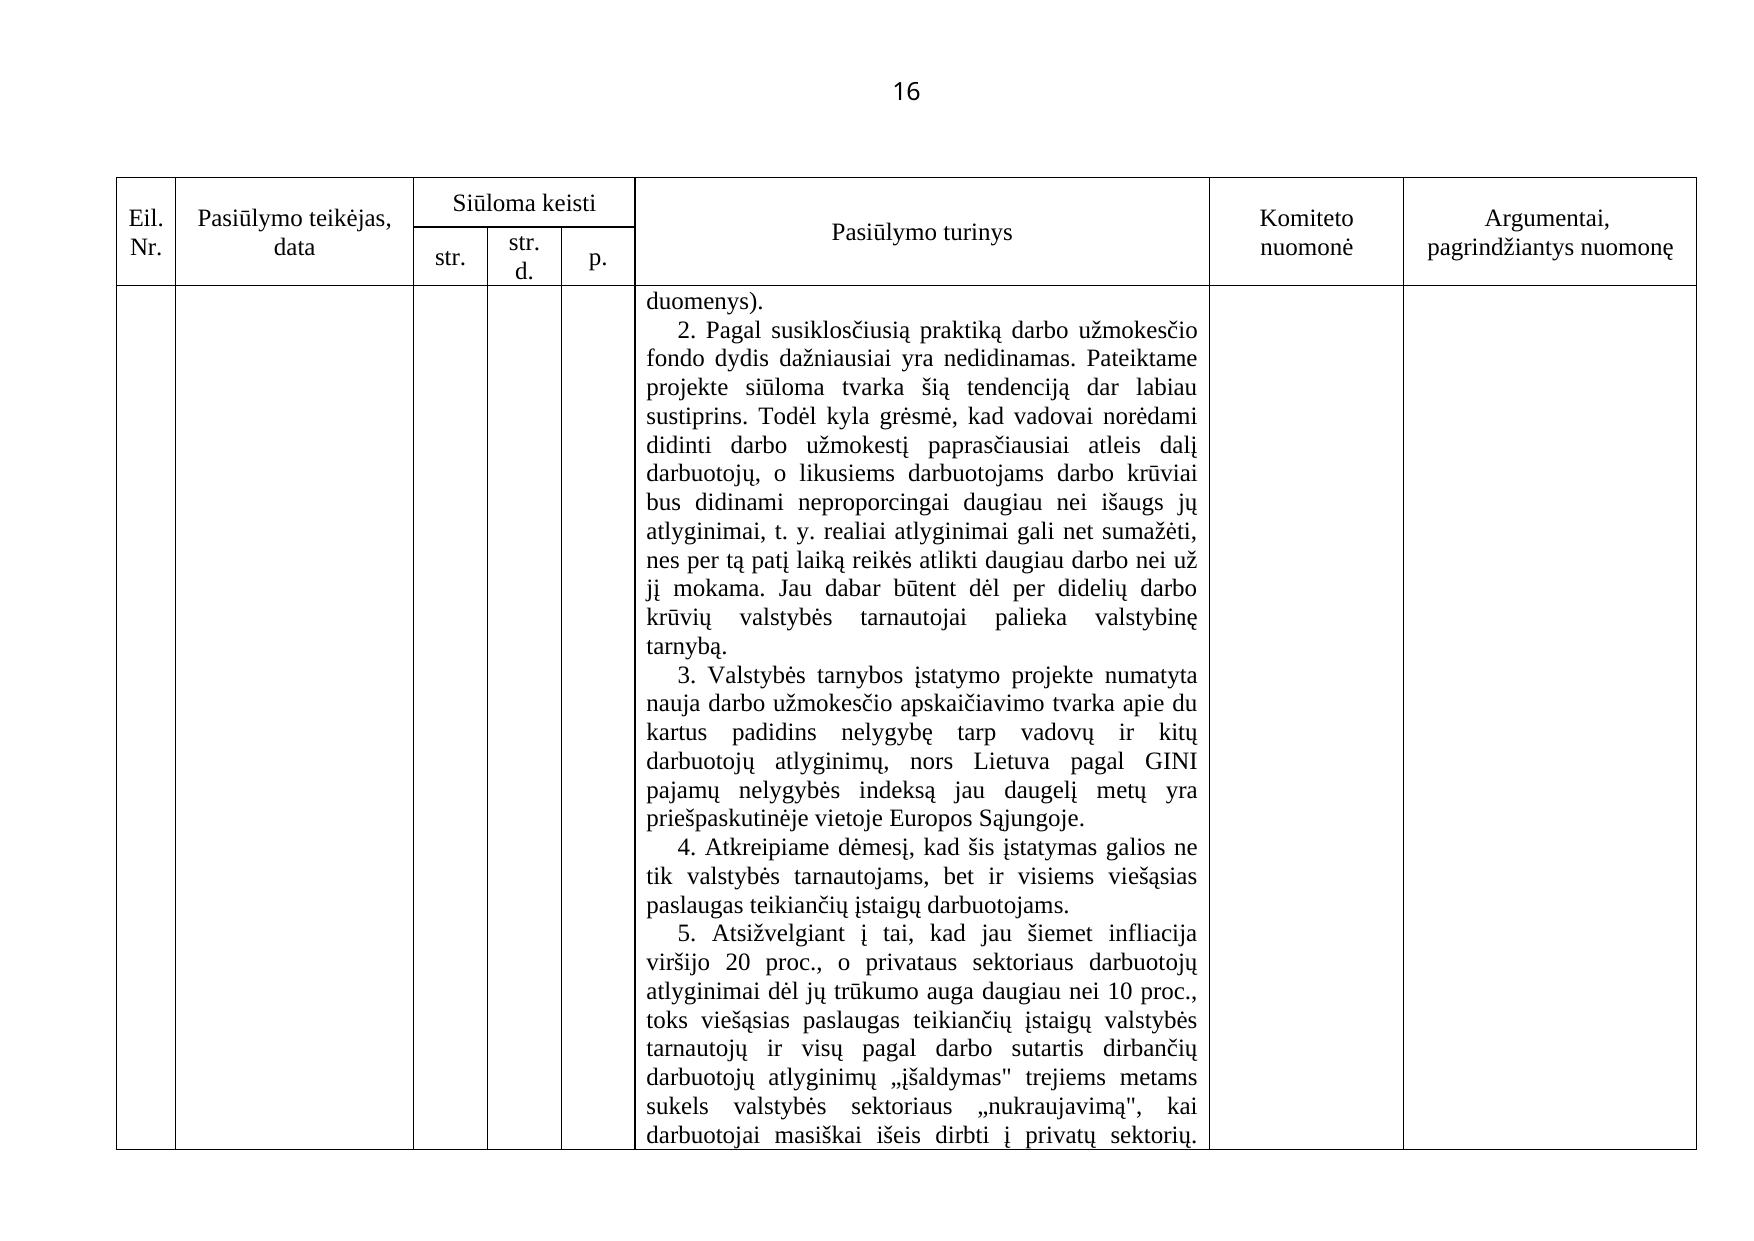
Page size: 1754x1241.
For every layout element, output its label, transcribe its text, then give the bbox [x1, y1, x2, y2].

table_cell [562, 286, 634, 1148]
table_cell [414, 286, 487, 1148]
table_header Eil. Nr. [117, 178, 175, 285]
table_cell [176, 286, 413, 1148]
table_header Komiteto nuomonė [1210, 178, 1403, 285]
table_cell [1404, 286, 1696, 1148]
table_cell [1210, 286, 1403, 1148]
table_cell p. [562, 228, 634, 285]
table_header Pasiūlymo turinys [636, 178, 1209, 285]
table_header Siūloma keisti [414, 178, 634, 226]
table_cell str. [414, 228, 487, 285]
table_cell [117, 286, 175, 1148]
table_cell [488, 286, 561, 1148]
table_header Pasiūlymo teikėjas, data [176, 178, 413, 285]
table_header Argumentai, pagrindžiantys nuomonę [1404, 178, 1696, 285]
table_cell str. d. [488, 228, 561, 285]
table_cell duomenys). 2. Pagal susiklosčiusią praktiką darbo užmokesčio fondo dydis dažniausiai yra nedidinamas. Pateiktame projekte siūloma tvarka šią tendenciją dar labiau sustiprins. Todėl kyla grėsmė, kad vadovai norėdami didinti darbo užmokestį paprasčiausiai atleis dalį darbuotojų, o likusiems darbuotojams darbo krūviai bus didinami neproporcingai daugiau nei išaugs jų atlyginimai, t. y. realiai atlyginimai gali net sumažėti, nes per tą patį laiką reikės atlikti daugiau darbo nei už jį mokama. Jau dabar būtent dėl per didelių darbo krūvių valstybės tarnautojai palieka valstybinę tarnybą. 3. Valstybės tarnybos įstatymo projekte numatyta nauja darbo užmokesčio apskaičiavimo tvarka apie du kartus padidins nelygybę tarp vadovų ir kitų darbuotojų atlyginimų, nors Lietuva pagal GINI pajamų nelygybės indeksą jau daugelį metų yra priešpaskutinėje vietoje Europos Sąjungoje. 4. Atkreipiame dėmesį, kad šis įstatymas galios ne tik valstybės tarnautojams, bet ir visiems viešąsias paslaugas teikiančių įstaigų darbuotojams. 5. Atsižvelgiant į tai, kad jau šiemet infliacija viršijo 20 proc., o privataus sektoriaus darbuotojų atlyginimai dėl jų trūkumo auga daugiau nei 10 proc., toks viešąsias paslaugas teikiančių įstaigų valstybės tarnautojų ir visų pagal darbo sutartis dirbančių darbuotojų atlyginimų „įšaldymas" trejiems metams sukels valstybės sektoriaus „nukraujavimą", kai darbuotojai masiškai išeis dirbti į privatų sektorių. [636, 286, 1209, 1148]
